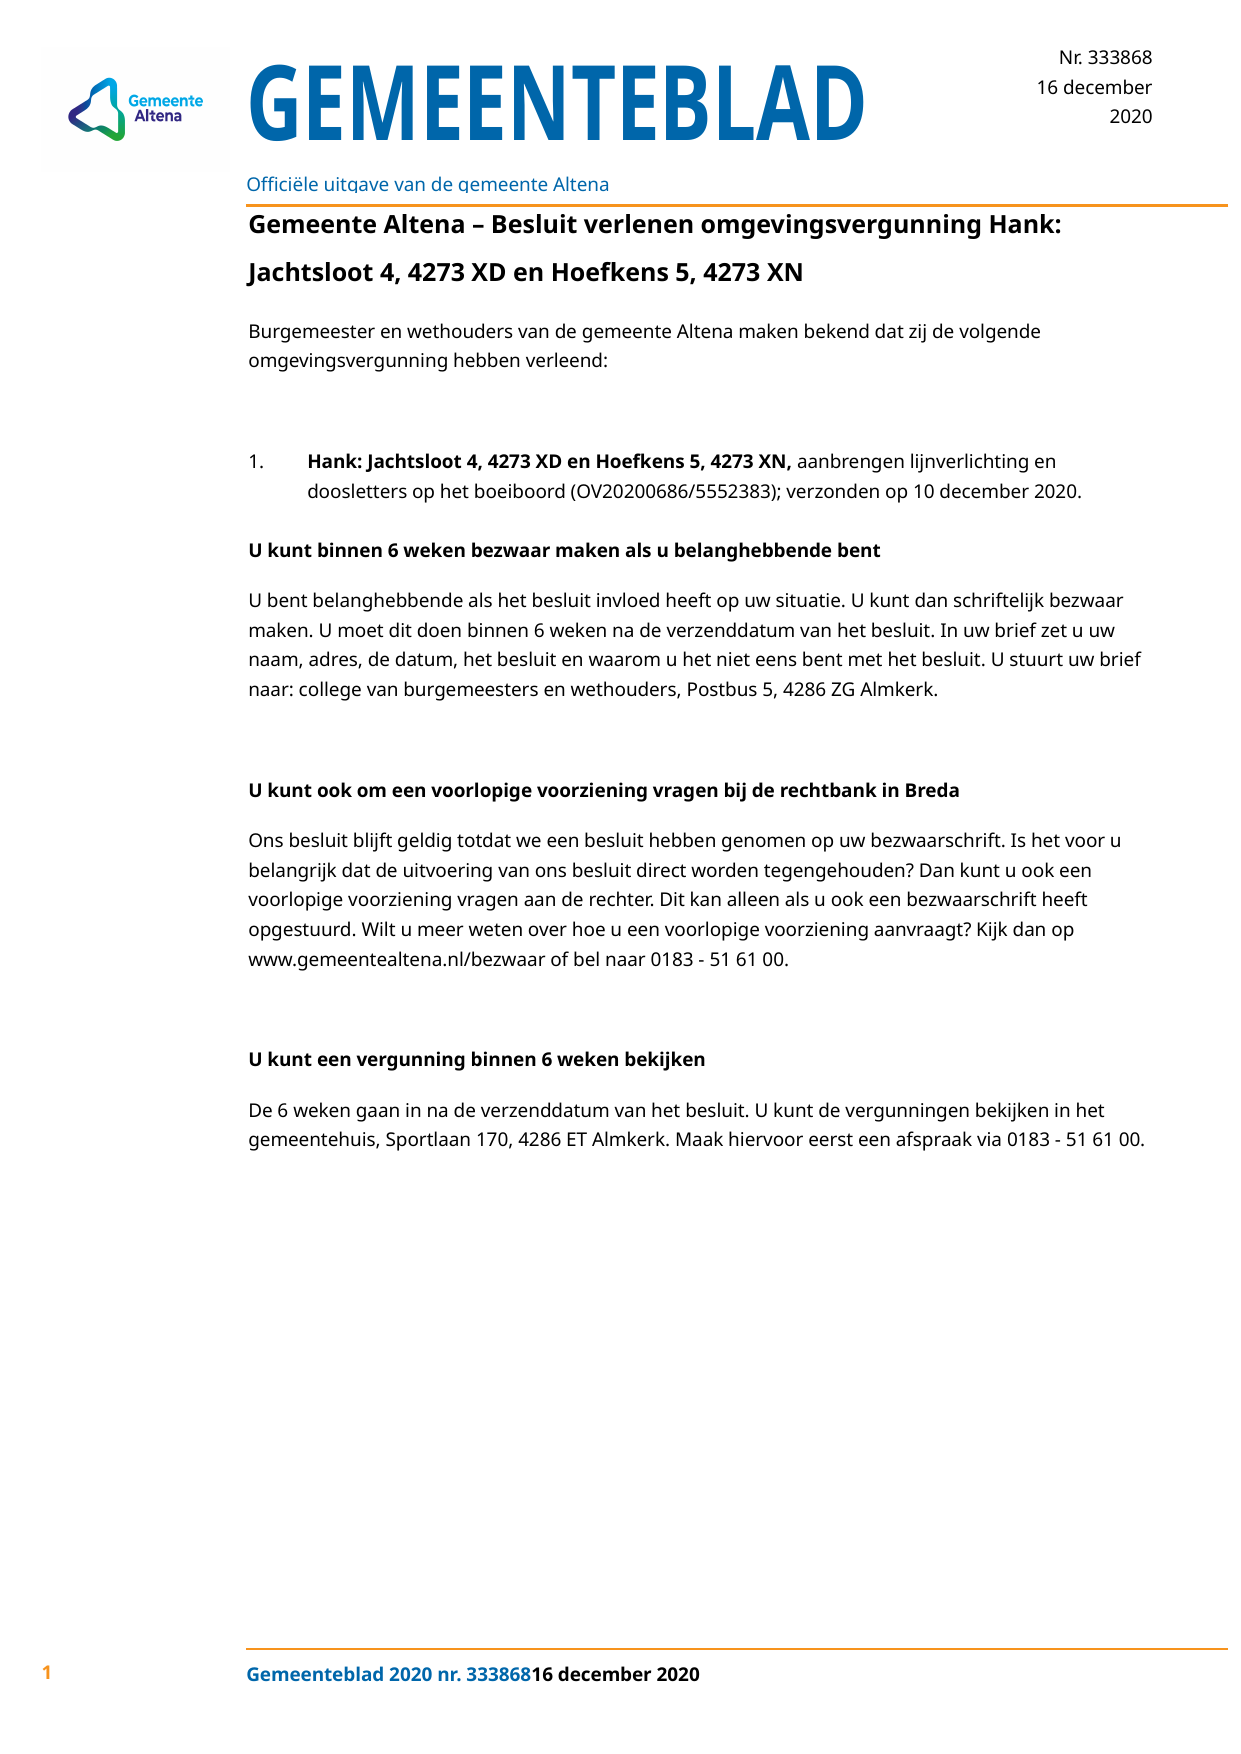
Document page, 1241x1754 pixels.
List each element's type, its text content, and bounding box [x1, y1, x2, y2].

list Hank: Jachtsloot 4, 4273 XD en Hoefkens 5, 4273 XN, aanbrengen lijnverlichting en doosletters op het boeiboord (OV20200686/5552383); verzonden op 10 december 2020. [248, 448, 1152, 504]
text Ons besluit blijft geldig totdat we een besluit hebben genomen op uw bezwaarschrift. Is het voor u belangrijk dat de uitvoering van ons besluit direct worden tegengehouden? Dan kunt u ook een voorlopige voorziening vragen aan de rechter. Dit kan alleen als u ook een bezwaarschrift heeft opgestuurd. Wilt u meer weten over hoe u een voorlopige voorziening aanvraagt? Kijk dan op www.gemeentealtena.nl/bezwaar of bel naar 0183 - 51 61 00. [248, 827, 1152, 972]
text U kunt ook om een voorlopige voorziening vragen bij de rechtbank in Breda [248, 777, 1152, 803]
text Gemeente Altena – Besluit verlenen omgevingsvergunning Hank: Jachtsloot 4, 4273 XD en Hoefkens 5, 4273 XN [248, 207, 1152, 288]
text U kunt een vergunning binnen 6 weken bekijken [248, 1047, 1152, 1072]
text De 6 weken gaan in na de verzenddatum van het besluit. U kunt de vergunningen bekijken in het gemeentehuis, Sportlaan 170, 4286 ET Almkerk. Maak hiervoor eerst een afspraak via 0183 - 51 61 00. [248, 1097, 1152, 1152]
picture [41, 47, 231, 172]
text U bent belanghebbende als het besluit invloed heeft op uw situatie. U kunt dan schriftelijk bezwaar maken. U moet dit doen binnen 6 weken na de verzenddatum van het besluit. In uw brief zet u uw naam, adres, de datum, het besluit en waarom u het niet eens bent met het besluit. U stuurt uw brief naar: college van burgemeesters en wethouders, Postbus 5, 4286 ZG Almkerk. [248, 587, 1152, 702]
text Burgemeester en wethouders van de gemeente Altena maken bekend dat zij de volgende omgevingsvergunning hebben verleend: [248, 318, 1152, 373]
text U kunt binnen 6 weken bezwaar maken als u belanghebbende bent [248, 537, 1152, 563]
